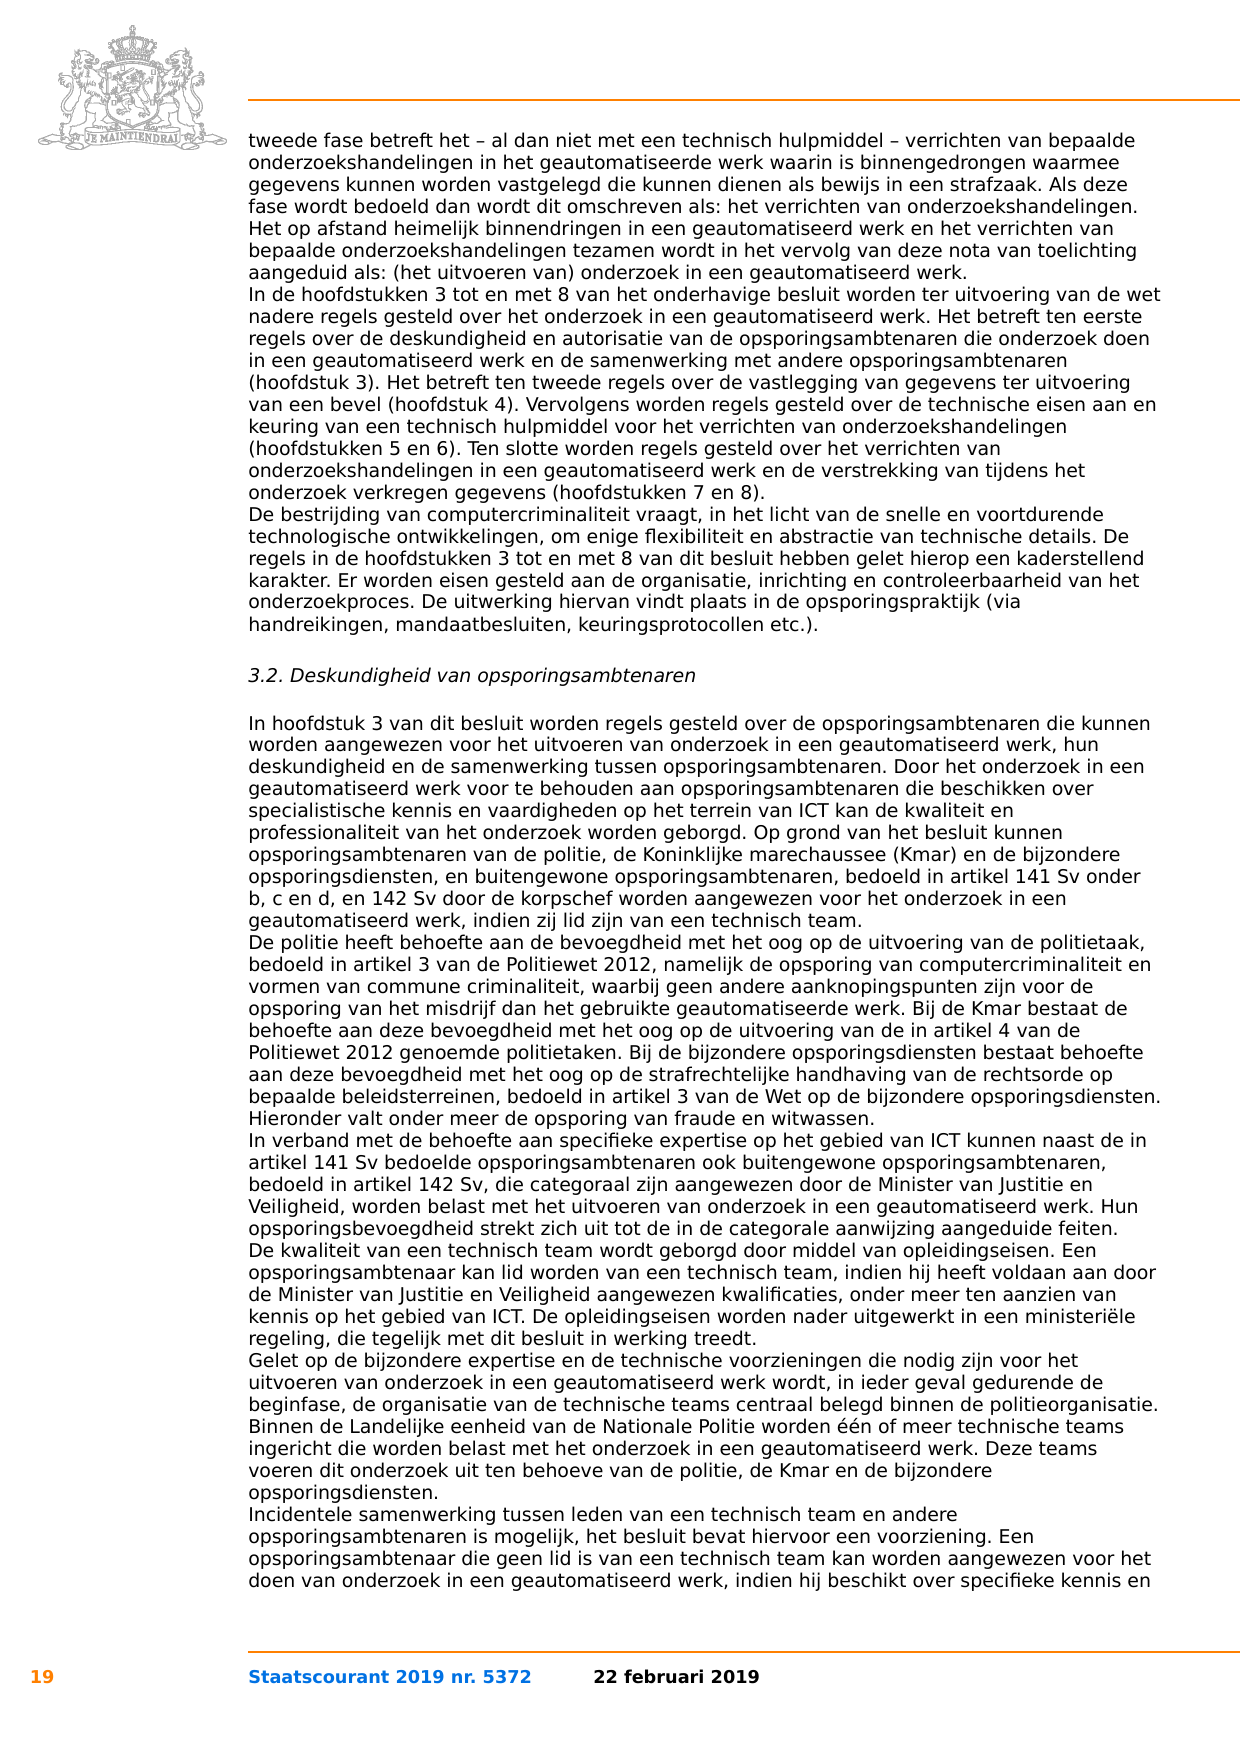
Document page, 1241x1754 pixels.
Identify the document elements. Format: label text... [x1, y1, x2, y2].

text tweede fase betreft het – al dan niet met een technisch hulpmiddel – verrichten van bepaalde onderzoekshandelingen in het geautomatiseerde werk waarin is binnengedrongen waarmee gegevens kunnen worden vastgelegd die kunnen dienen als bewijs in een strafzaak. Als deze fase wordt bedoeld dan wordt dit omschreven als: het verrichten van onderzoekshandelingen. Het op afstand heimelijk binnendringen in een geautomatiseerd werk en het verrichten van bepaalde onderzoekshandelingen tezamen wordt in het vervolg van deze nota van toelichting aangeduid als: (het uitvoeren van) onderzoek in een geautomatiseerd werk. [248, 130, 1163, 284]
subtitle 3.2. Deskundigheid van opsporingsambtenaren [248, 665, 1163, 687]
text Gelet op de bijzondere expertise en de technische voorzieningen die nodig zijn voor het uitvoeren van onderzoek in een geautomatiseerd werk wordt, in ieder geval gedurende de beginfase, de organisatie van de technische teams centraal belegd binnen de politieorganisatie. Binnen de Landelijke eenheid van de Nationale Politie worden één of meer technische teams ingericht die worden belast met het onderzoek in een geautomatiseerd werk. Deze teams voeren dit onderzoek uit ten behoeve van de politie, de Kmar en de bijzondere opsporingsdiensten. [248, 1350, 1163, 1504]
text In de hoofdstukken 3 tot en met 8 van het onderhavige besluit worden ter uitvoering van de wet nadere regels gesteld over het onderzoek in een geautomatiseerd werk. Het betreft ten eerste regels over de deskundigheid en autorisatie van de opsporingsambtenaren die onderzoek doen in een geautomatiseerd werk en de samenwerking met andere opsporingsambtenaren (hoofdstuk 3). Het betreft ten tweede regels over de vastlegging van gegevens ter uitvoering van een bevel (hoofdstuk 4). Vervolgens worden regels gesteld over de technische eisen aan en keuring van een technisch hulpmiddel voor het verrichten van onderzoekshandelingen (hoofdstukken 5 en 6). Ten slotte worden regels gesteld over het verrichten van onderzoekshandelingen in een geautomatiseerd werk en de verstrekking van tijdens het onderzoek verkregen gegevens (hoofdstukken 7 en 8). [248, 284, 1163, 503]
text De kwaliteit van een technisch team wordt geborgd door middel van opleidingseisen. Een opsporingsambtenaar kan lid worden van een technisch team, indien hij heeft voldaan aan door de Minister van Justitie en Veiligheid aangewezen kwalificaties, onder meer ten aanzien van kennis op het gebied van ICT. De opleidingseisen worden nader uitgewerkt in een ministeriële regeling, die tegelijk met dit besluit in werking treedt. [248, 1240, 1163, 1350]
text In verband met de behoefte aan specifieke expertise op het gebied van ICT kunnen naast de in artikel 141 Sv bedoelde opsporingsambtenaren ook buitengewone opsporingsambtenaren, bedoeld in artikel 142 Sv, die categoraal zijn aangewezen door de Minister van Justitie en Veiligheid, worden belast met het uitvoeren van onderzoek in een geautomatiseerd werk. Hun opsporingsbevoegdheid strekt zich uit tot de in de categorale aanwijzing aangeduide feiten. [248, 1130, 1163, 1240]
text De bestrijding van computercriminaliteit vraagt, in het licht van de snelle en voortdurende technologische ontwikkelingen, om enige flexibiliteit en abstractie van technische details. De regels in de hoofdstukken 3 tot en met 8 van dit besluit hebben gelet hierop een kaderstellend karakter. Er worden eisen gesteld aan de organisatie, inrichting en controleerbaarheid van het onderzoekproces. De uitwerking hiervan vindt plaats in de opsporingspraktijk (via handreikingen, mandaatbesluiten, keuringsprotocollen etc.). [248, 503, 1163, 635]
picture [38, 25, 227, 150]
text Incidentele samenwerking tussen leden van een technisch team en andere opsporingsambtenaren is mogelijk, het besluit bevat hiervoor een voorziening. Een opsporingsambtenaar die geen lid is van een technisch team kan worden aangewezen voor het doen van onderzoek in een geautomatiseerd werk, indien hij beschikt over specifieke kennis en [248, 1504, 1163, 1592]
text In hoofdstuk 3 van dit besluit worden regels gesteld over de opsporingsambtenaren die kunnen worden aangewezen voor het uitvoeren van onderzoek in een geautomatiseerd werk, hun deskundigheid en de samenwerking tussen opsporingsambtenaren. Door het onderzoek in een geautomatiseerd werk voor te behouden aan opsporingsambtenaren die beschikken over specialistische kennis en vaardigheden op het terrein van ICT kan de kwaliteit en professionaliteit van het onderzoek worden geborgd. Op grond van het besluit kunnen opsporingsambtenaren van de politie, de Koninklijke marechaussee (Kmar) en de bijzondere opsporingsdiensten, en buitengewone opsporingsambtenaren, bedoeld in artikel 141 Sv onder b, c en d, en 142 Sv door de korpschef worden aangewezen voor het onderzoek in een geautomatiseerd werk, indien zij lid zijn van een technisch team. [248, 712, 1163, 932]
text De politie heeft behoefte aan de bevoegdheid met het oog op de uitvoering van de politietaak, bedoeld in artikel 3 van de Politiewet 2012, namelijk de opsporing van computercriminaliteit en vormen van commune criminaliteit, waarbij geen andere aanknopingspunten zijn voor de opsporing van het misdrijf dan het gebruikte geautomatiseerde werk. Bij de Kmar bestaat de behoefte aan deze bevoegdheid met het oog op de uitvoering van de in artikel 4 van de Politiewet 2012 genoemde politietaken. Bij de bijzondere opsporingsdiensten bestaat behoefte aan deze bevoegdheid met het oog op de strafrechtelijke handhaving van de rechtsorde op bepaalde beleidsterreinen, bedoeld in artikel 3 van de Wet op de bijzondere opsporingsdiensten. Hieronder valt onder meer de opsporing van fraude en witwassen. [248, 932, 1163, 1130]
